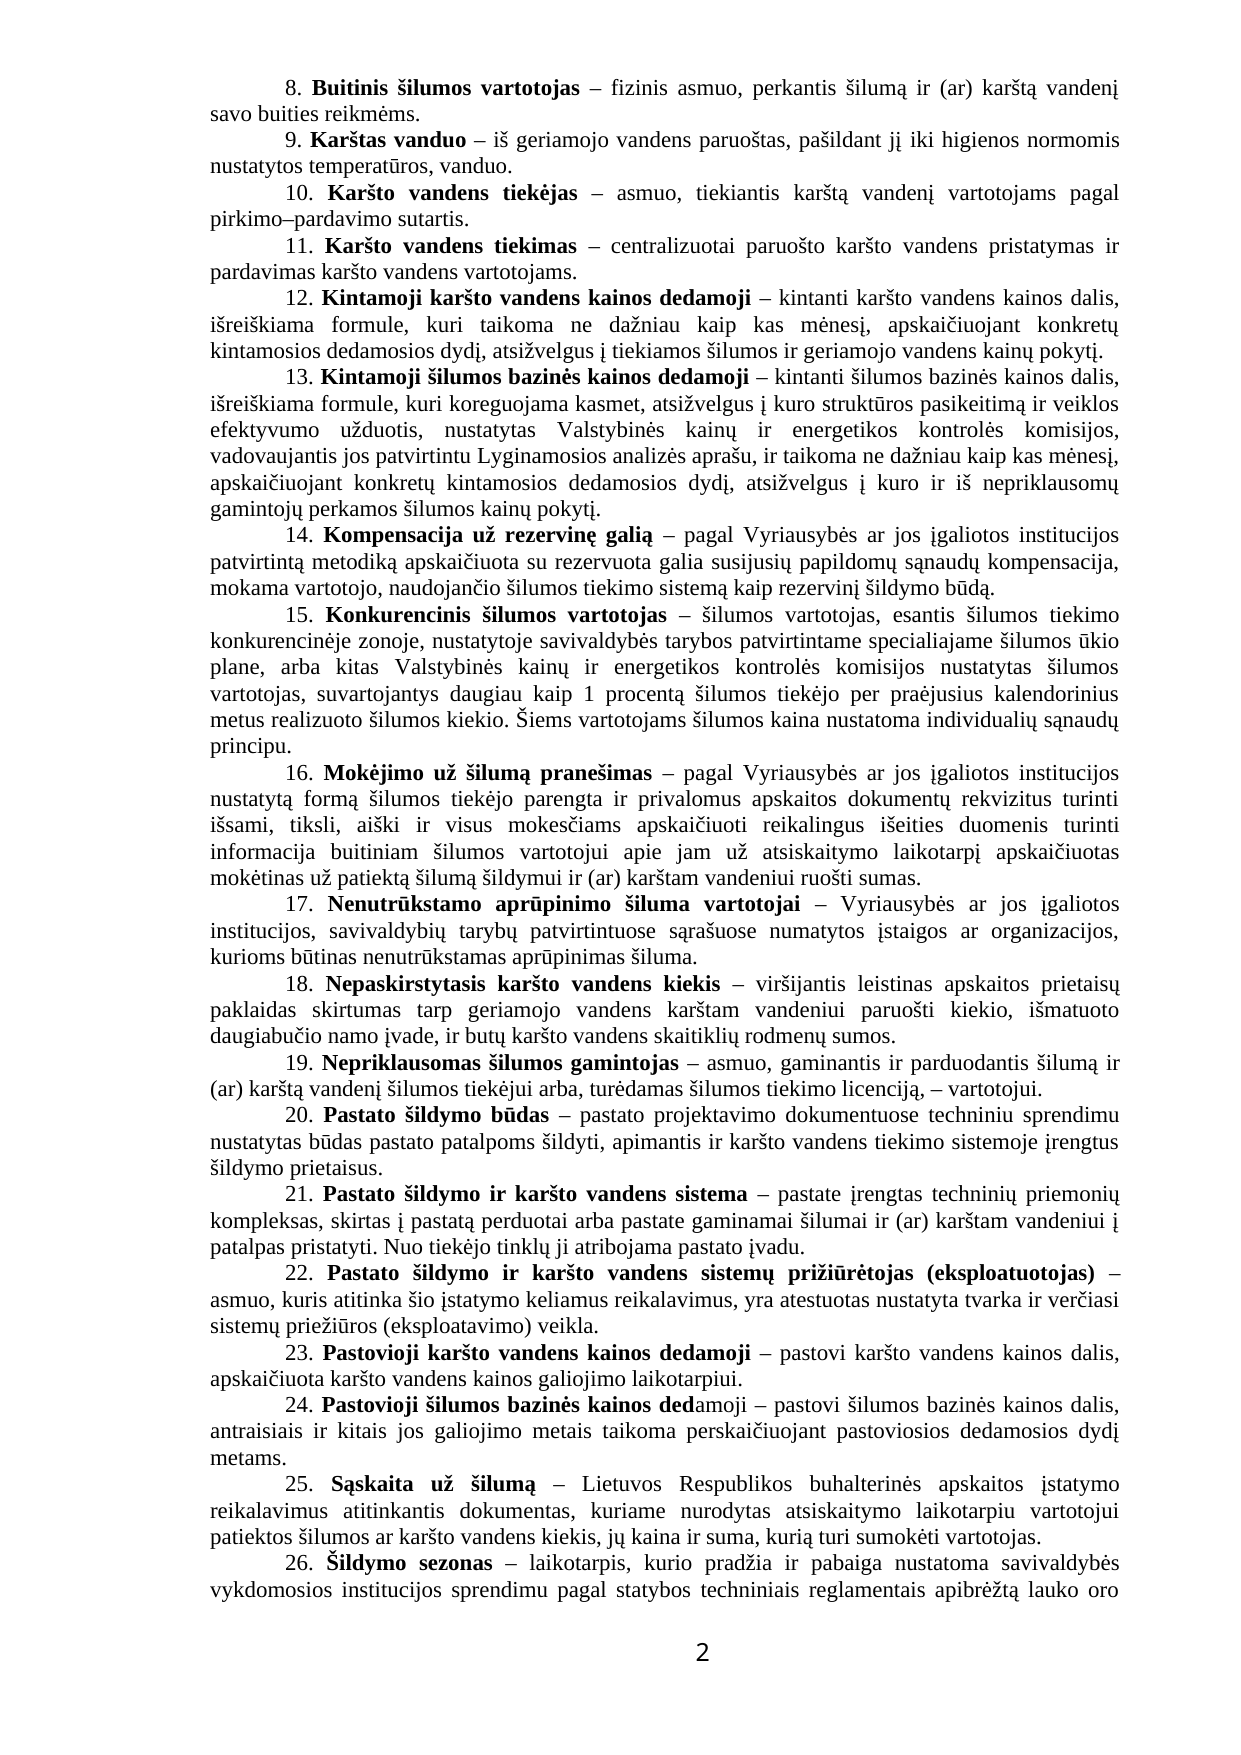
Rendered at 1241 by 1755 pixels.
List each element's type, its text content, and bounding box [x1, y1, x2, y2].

text 23. Pastovioji karšto vandens kainos dedamoji – pastovi karšto vandens kainos dalis, apskaičiuota karšto vandens kainos galiojimo laikotarpiui. [210, 1338, 1120, 1391]
text 14. Kompensacija už rezervinę galią – pagal Vyriausybės ar jos įgaliotos institucijos patvirtintą metodiką apskaičiuota su rezervuota galia susijusių papildomų sąnaudų kompensacija, mokama vartotojo, naudojančio šilumos tiekimo sistemą kaip rezervinį šildymo būdą. [210, 522, 1120, 601]
text 24. Pastovioji šilumos bazinės kainos dedamoji – pastovi šilumos bazinės kainos dalis, antraisiais ir kitais jos galiojimo metais taikoma perskaičiuojant pastoviosios dedamosios dydį metams. [210, 1391, 1120, 1470]
text 12. Kintamoji karšto vandens kainos dedamoji – kintanti karšto vandens kainos dalis, išreiškiama formule, kuri taikoma ne dažniau kaip kas mėnesį, apskaičiuojant konkretų kintamosios dedamosios dydį, atsižvelgus į tiekiamos šilumos ir geriamojo vandens kainų pokytį. [210, 284, 1120, 363]
text 26. Šildymo sezonas – laikotarpis, kurio pradžia ir pabaiga nustatoma savivaldybės vykdomosios institucijos sprendimu pagal statybos techniniais reglamentais apibrėžtą lauko oro [210, 1549, 1120, 1602]
text 8. Buitinis šilumos vartotojas – fizinis asmuo, perkantis šilumą ir (ar) karštą vandenį savo buities reikmėms. [210, 73, 1120, 126]
text 13. Kintamoji šilumos bazinės kainos dedamoji – kintanti šilumos bazinės kainos dalis, išreiškiama formule, kuri koreguojama kasmet, atsižvelgus į kuro struktūros pasikeitimą ir veiklos efektyvumo užduotis, nustatytas Valstybinės kainų ir energetikos kontrolės komisijos, vadovaujantis jos patvirtintu Lyginamosios analizės aprašu, ir taikoma ne dažniau kaip kas mėnesį, apskaičiuojant konkretų kintamosios dedamosios dydį, atsižvelgus į kuro ir iš nepriklausomų gamintojų perkamos šilumos kainų pokytį. [210, 363, 1120, 522]
text 10. Karšto vandens tiekėjas – asmuo, tiekiantis karštą vandenį vartotojams pagal pirkimo–pardavimo sutartis. [210, 179, 1120, 232]
text 16. Mokėjimo už šilumą pranešimas – pagal Vyriausybės ar jos įgaliotos institucijos nustatytą formą šilumos tiekėjo parengta ir privalomus apskaitos dokumentų rekvizitus turinti išsami, tiksli, aiški ir visus mokesčiams apskaičiuoti reikalingus išeities duomenis turinti informacija buitiniam šilumos vartotojui apie jam už atsiskaitymo laikotarpį apskaičiuotas mokėtinas už patiektą šilumą šildymui ir (ar) karštam vandeniui ruošti sumas. [210, 759, 1120, 891]
text 19. Nepriklausomas šilumos gamintojas – asmuo, gaminantis ir parduodantis šilumą ir (ar) karštą vandenį šilumos tiekėjui arba, turėdamas šilumos tiekimo licenciją, – vartotojui. [210, 1049, 1120, 1101]
text 9. Karštas vanduo – iš geriamojo vandens paruoštas, pašildant jį iki higienos normomis nustatytos temperatūros, vanduo. [210, 126, 1120, 179]
text 17. Nenutrūkstamo aprūpinimo šiluma vartotojai – Vyriausybės ar jos įgaliotos institucijos, savivaldybių tarybų patvirtintuose sąrašuose numatytos įstaigos ar organizacijos, kurioms būtinas nenutrūkstamas aprūpinimas šiluma. [210, 891, 1120, 969]
text 18. Nepaskirstytasis karšto vandens kiekis – viršijantis leistinas apskaitos prietaisų paklaidas skirtumas tarp geriamojo vandens karštam vandeniui paruošti kiekio, išmatuoto daugiabučio namo įvade, ir butų karšto vandens skaitiklių rodmenų sumos. [210, 969, 1120, 1049]
text 15. Konkurencinis šilumos vartotojas – šilumos vartotojas, esantis šilumos tiekimo konkurencinėje zonoje, nustatytoje savivaldybės tarybos patvirtintame specialiajame šilumos ūkio plane, arba kitas Valstybinės kainų ir energetikos kontrolės komisijos nustatytas šilumos vartotojas, suvartojantys daugiau kaip 1 procentą šilumos tiekėjo per praėjusius kalendorinius metus realizuoto šilumos kiekio. Šiems vartotojams šilumos kaina nustatoma individualių sąnaudų principu. [210, 601, 1120, 759]
text 20. Pastato šildymo būdas – pastato projektavimo dokumentuose techniniu sprendimu nustatytas būdas pastato patalpoms šildyti, apimantis ir karšto vandens tiekimo sistemoje įrengtus šildymo prietaisus. [210, 1101, 1120, 1180]
text 21. Pastato šildymo ir karšto vandens sistema – pastate įrengtas techninių priemonių kompleksas, skirtas į pastatą perduotai arba pastate gaminamai šilumai ir (ar) karštam vandeniui į patalpas pristatyti. Nuo tiekėjo tinklų ji atribojama pastato įvadu. [210, 1180, 1120, 1259]
text 25. Sąskaita už šilumą – Lietuvos Respublikos buhalterinės apskaitos įstatymo reikalavimus atitinkantis dokumentas, kuriame nurodytas atsiskaitymo laikotarpiu vartotojui patiektos šilumos ar karšto vandens kiekis, jų kaina ir suma, kurią turi sumokėti vartotojas. [210, 1470, 1120, 1549]
text 22. Pastato šildymo ir karšto vandens sistemų prižiūrėtojas (eksploatuotojas) – asmuo, kuris atitinka šio įstatymo keliamus reikalavimus, yra atestuotas nustatyta tvarka ir verčiasi sistemų priežiūros (eksploatavimo) veikla. [210, 1259, 1120, 1338]
text 11. Karšto vandens tiekimas – centralizuotai paruošto karšto vandens pristatymas ir pardavimas karšto vandens vartotojams. [210, 232, 1120, 284]
